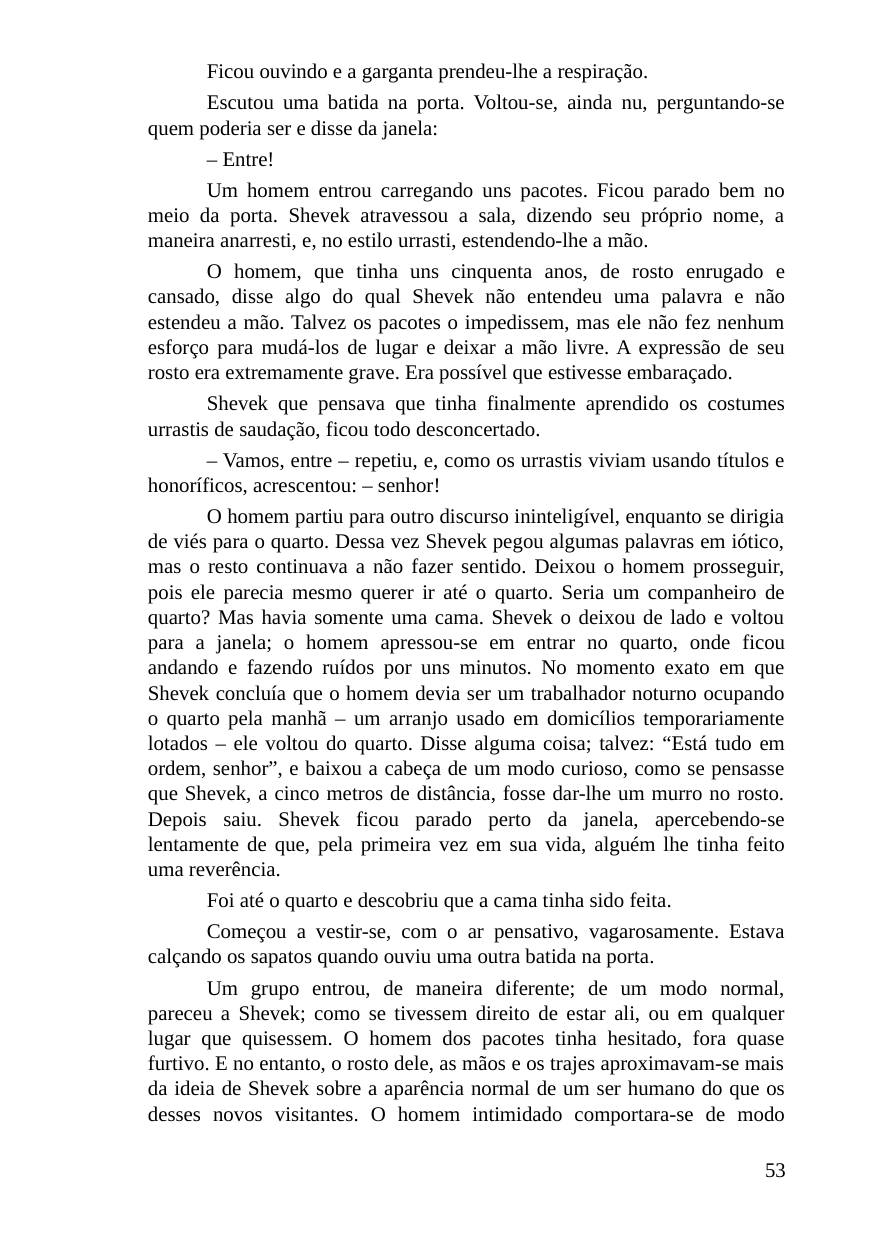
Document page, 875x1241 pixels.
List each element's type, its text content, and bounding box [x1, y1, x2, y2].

text O homem, que tinha uns cinquenta anos, de rosto enrugado e cansado, disse algo do qual Shevek não entendeu uma palavra e não estendeu a mão. Talvez os pacotes o impedissem, mas ele não fez nenhum esforço para mudá-los de lugar e deixar a mão livre. A expressão de seu rosto era extremamente grave. Era possível que estivesse embaraçado. [148, 259, 786, 384]
text Ficou ouvindo e a garganta prendeu-lhe a respiração. [148, 59, 786, 83]
text O homem partiu para outro discurso ininteligível, enquanto se dirigia de viés para o quarto. Dessa vez Shevek pegou algumas palavras em iótico, mas o resto continuava a não fazer sentido. Deixou o homem prosseguir, pois ele parecia mesmo querer ir até o quarto. Seria um companheiro de quarto? Mas havia somente uma cama. Shevek o deixou de lado e voltou para a janela; o homem apressou-se em entrar no quarto, onde ficou andando e fazendo ruídos por uns minutos. No momento exato em que Shevek concluía que o homem devia ser um trabalhador noturno ocupando o quarto pela manhã – um arranjo usado em domicílios temporariamente lotados – ele voltou do quarto. Disse alguma coisa; talvez: “Está tudo em ordem, senhor”, e baixou a cabeça de um modo curioso, como se pensasse que Shevek, a cinco metros de distância, fosse dar-lhe um murro no rosto. Depois saiu. Shevek ficou parado perto da janela, apercebendo-se lentamente de que, pela primeira vez em sua vida, alguém lhe tinha feito uma reverência. [148, 504, 786, 881]
text Shevek que pensava que tinha finalmente aprendido os costumes urrastis de saudação, ficou todo desconcertado. [148, 391, 786, 441]
text Foi até o quarto e descobriu que a cama tinha sido feita. [148, 888, 786, 912]
text – Entre! [148, 147, 786, 171]
text Um homem entrou carregando uns pacotes. Ficou parado bem no meio da porta. Shevek atravessou a sala, dizendo seu próprio nome, a maneira anarresti, e, no estilo urrasti, estendendo-lhe a mão. [148, 178, 786, 252]
text Começou a vestir-se, com o ar pensativo, vagarosamente. Estava calçando os sapatos quando ouviu uma outra batida na porta. [148, 919, 786, 968]
text – Vamos, entre – repetiu, e, como os urrastis viviam usando títulos e honoríficos, acrescentou: – senhor! [148, 448, 786, 497]
text Escutou uma batida na porta. Voltou-se, ainda nu, perguntando-se quem poderia ser e disse da janela: [148, 90, 786, 139]
text Um grupo entrou, de maneira diferente; de um modo normal, pareceu a Shevek; como se tivessem direito de estar ali, ou em qualquer lugar que quisessem. O homem dos pacotes tinha hesitado, fora quase furtivo. E no entanto, o rosto dele, as mãos e os trajes aproximavam-se mais da ideia de Shevek sobre a aparência normal de um ser humano do que os desses novos visitantes. O homem intimidado comportara-se de modo [148, 976, 786, 1126]
